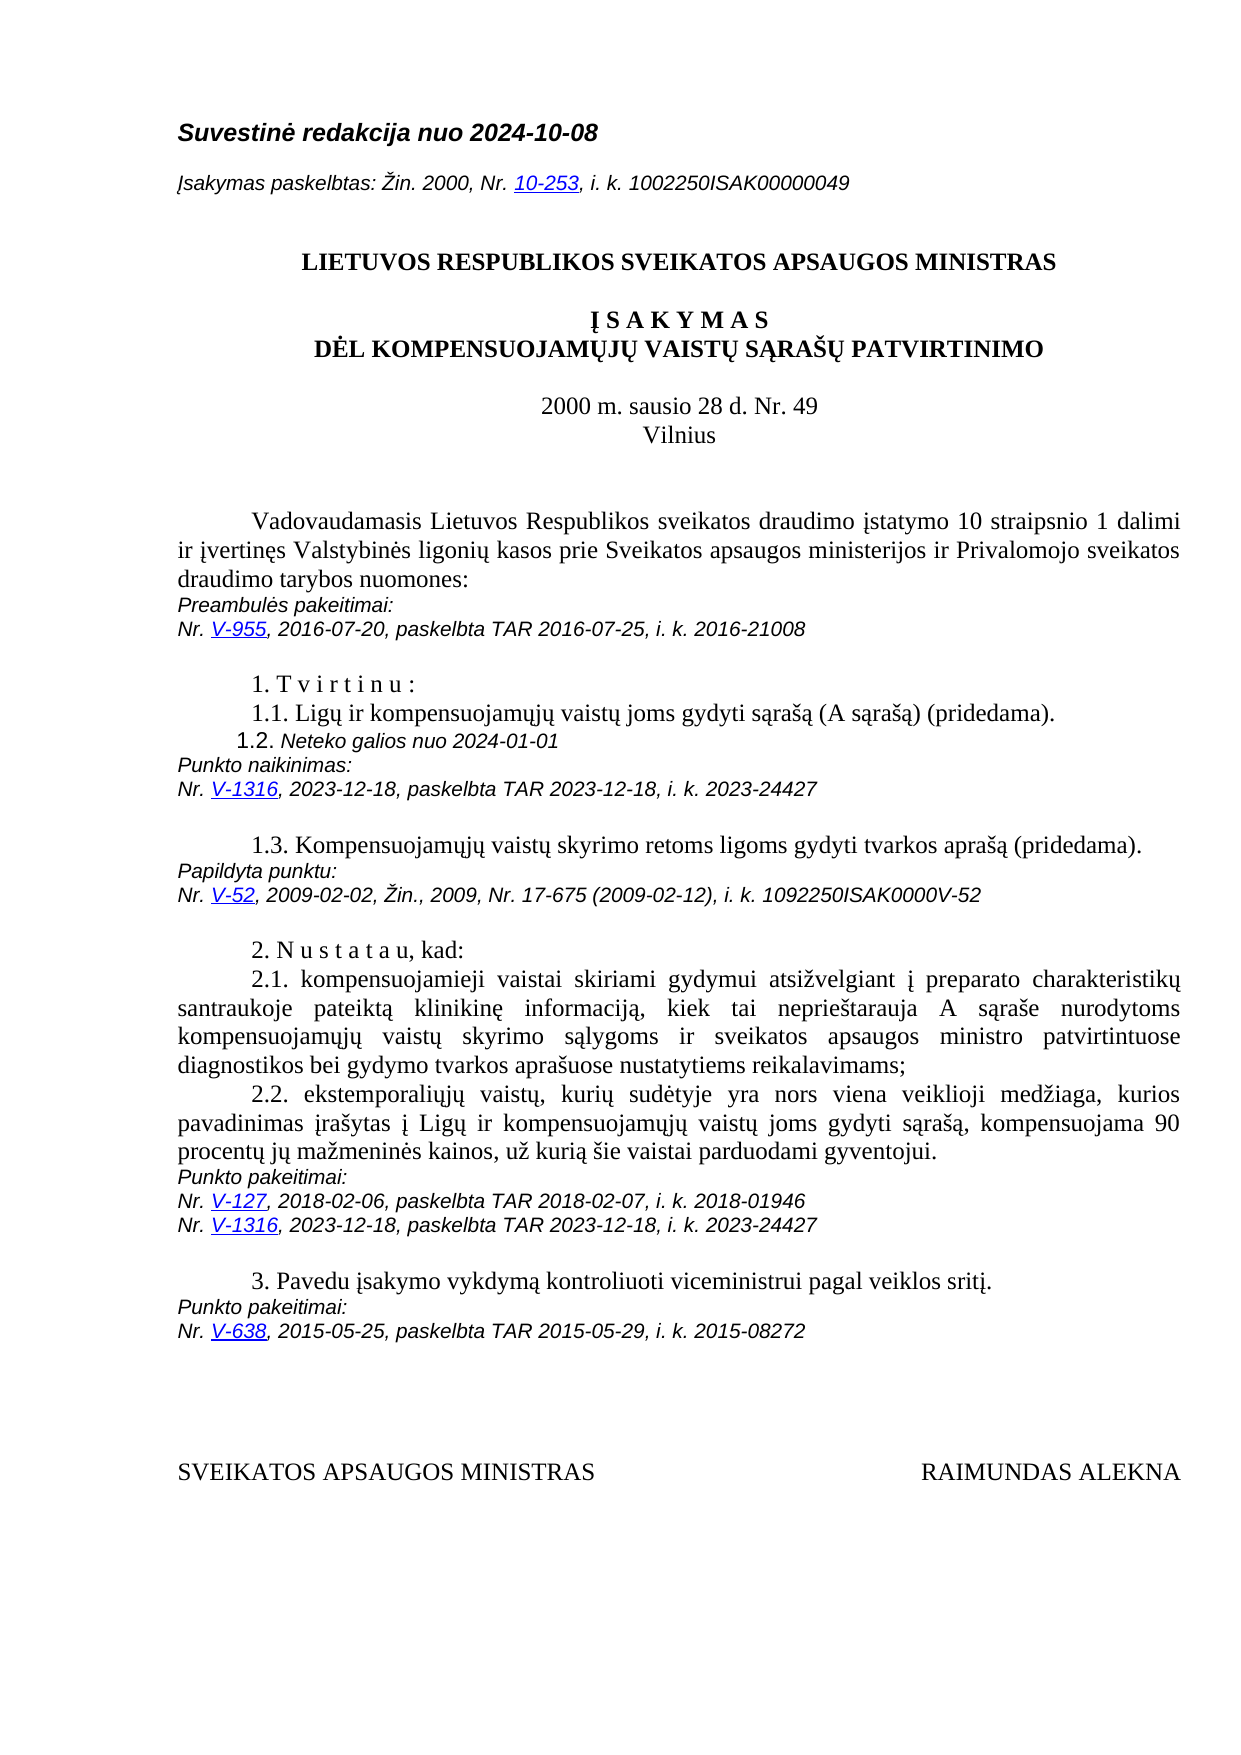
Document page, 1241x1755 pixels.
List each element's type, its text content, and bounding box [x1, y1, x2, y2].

text Suvestinė redakcija nuo 2024-10-08 [177, 118, 1181, 147]
text Įsakymas paskelbtas: Žin. 2000, Nr. 10-253, i. k. 1002250ISAK00000049 [177, 171, 1181, 195]
text Punkto pakeitimai: [177, 1294, 1181, 1318]
text 2. N u s t a t a u, kad: [177, 935, 1181, 964]
text Preambulės pakeitimai: [177, 592, 1181, 616]
text Punkto pakeitimai: [177, 1165, 1181, 1189]
text Nr. V-52, 2009-02-02, Žin., 2009, Nr. 17-675 (2009-02-12), i. k. 1092250ISAK0000V-52 [177, 882, 1181, 906]
text 1. Tvirtinu: [177, 669, 1181, 698]
text Papildyta punktu: [177, 858, 1181, 882]
text Vadovaudamasis Lietuvos Respublikos sveikatos draudimo įstatymo 10 straipsnio 1 dalimi ir įvertinęs Valstybinės ligonių kasos prie Sveikatos apsaugos ministerijos ir Privalomojo sveikatos draudimo tarybos nuomones: [177, 506, 1181, 592]
text Nr. V-127, 2018-02-06, paskelbta TAR 2018-02-07, i. k. 2018-01946 [177, 1189, 1181, 1213]
text Nr. V-638, 2015-05-25, paskelbta TAR 2015-05-29, i. k. 2015-08272 [177, 1318, 1181, 1342]
text Vilnius [177, 420, 1181, 449]
text 2.1. kompensuojamieji vaistai skiriami gydymui atsižvelgiant į preparato charakteristikų santraukoje pateiktą klinikinę informaciją, kiek tai neprieštarauja A sąraše nurodytoms kompensuojamųjų vaistų skyrimo sąlygoms ir sveikatos apsaugos ministro patvirtintuose diagnostikos bei gydymo tvarkos aprašuose nustatytiems reikalavimams; [177, 964, 1181, 1079]
text 2.2. ekstemporaliųjų vaistų, kurių sudėtyje yra nors viena veiklioji medžiaga, kurios pavadinimas įrašytas į Ligų ir kompensuojamųjų vaistų joms gydyti sąrašą, kompensuojama 90 procentų jų mažmeninės kainos, už kurią šie vaistai parduodami gyventojui. [177, 1079, 1181, 1165]
text 3. Pavedu įsakymo vykdymą kontroliuoti viceministrui pagal veiklos sritį. [251, 1266, 1181, 1294]
text 1.1. Ligų ir kompensuojamųjų vaistų joms gydyti sąrašą (A sąrašą) (pridedama). [177, 698, 1181, 727]
text Nr. V-1316, 2023-12-18, paskelbta TAR 2023-12-18, i. k. 2023-24427 [177, 1213, 1181, 1237]
text Nr. V-955, 2016-07-20, paskelbta TAR 2016-07-25, i. k. 2016-21008 [177, 616, 1181, 640]
text Nr. V-1316, 2023-12-18, paskelbta TAR 2023-12-18, i. k. 2023-24427 [177, 777, 1181, 801]
text DĖL KOMPENSUOJAMŲJŲ VAISTŲ SĄRAŠŲ PATVIRTINIMO [177, 334, 1181, 362]
text LIETUVOS RESPUBLIKOS SVEIKATOS APSAUGOS MINISTRAS [177, 247, 1181, 276]
text Į S A K Y M A S [177, 305, 1181, 334]
text Punkto naikinimas: [177, 753, 1181, 777]
text 2000 m. sausio 28 d. Nr. 49 [177, 391, 1181, 420]
text 1.2. Neteko galios nuo 2024-01-01 [177, 727, 1181, 753]
text 1.3. Kompensuojamųjų vaistų skyrimo retoms ligoms gydyti tvarkos aprašą (pridedama). [177, 830, 1181, 858]
text SVEIKATOS APSAUGOS MINISTRAS RAIMUNDAS ALEKNA [177, 1457, 1181, 1486]
